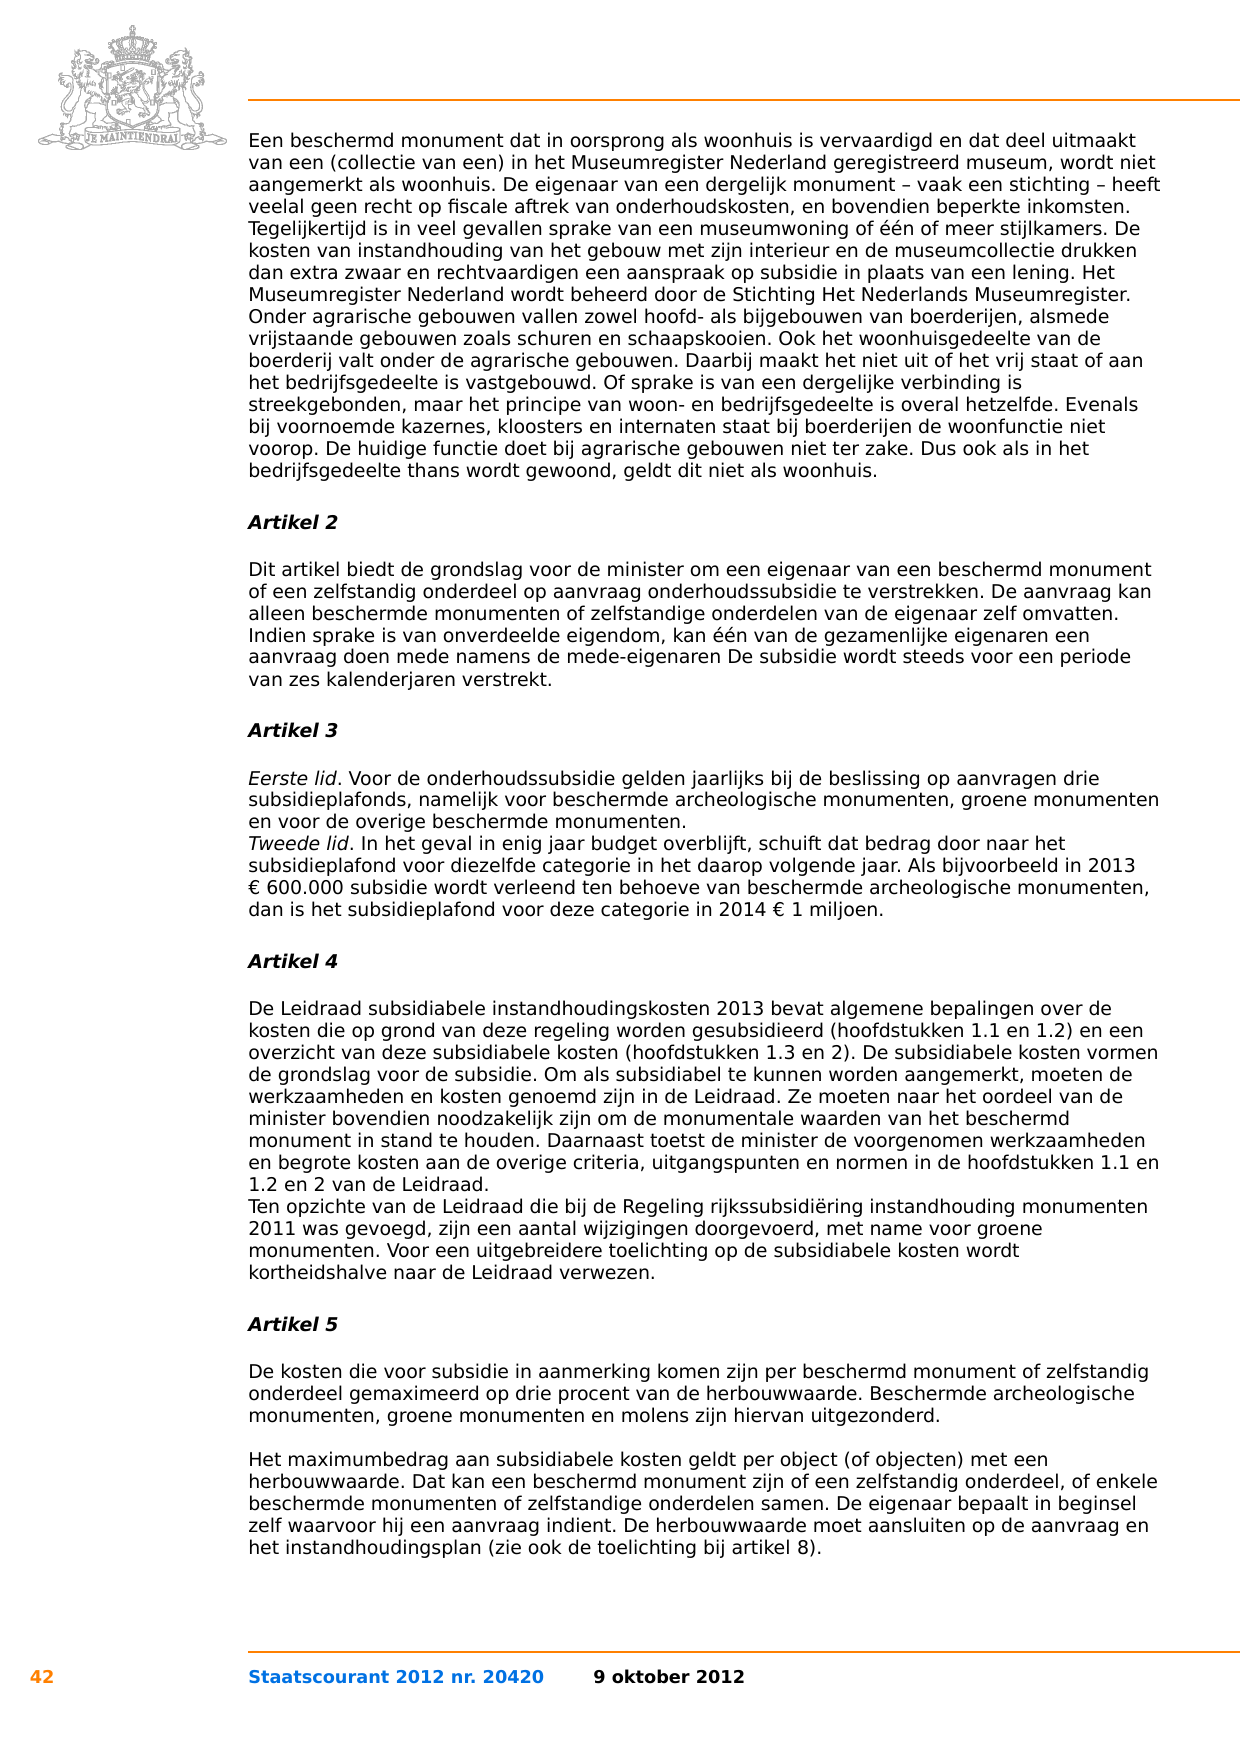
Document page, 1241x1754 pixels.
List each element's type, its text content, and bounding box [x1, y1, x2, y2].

subtitle Artikel 2 [248, 512, 1163, 533]
text Ten opzichte van de Leidraad die bij de Regeling rijkssubsidiëring instandhouding monumenten 2011 was gevoegd, zijn een aantal wijzigingen doorgevoerd, met name voor groene monumenten. Voor een uitgebreidere toelichting op de subsidiabele kosten wordt kortheidshalve naar de Leidraad verwezen. [248, 1196, 1163, 1284]
text Een beschermd monument dat in oorsprong als woonhuis is vervaardigd en dat deel uitmaakt van een (collectie van een) in het Museumregister Nederland geregistreerd museum, wordt niet aangemerkt als woonhuis. De eigenaar van een dergelijk monument – vaak een stichting – heeft veelal geen recht op fiscale aftrek van onderhoudskosten, en bovendien beperkte inkomsten. Tegelijkertijd is in veel gevallen sprake van een museumwoning of één of meer stijlkamers. De kosten van instandhouding van het gebouw met zijn interieur en de museumcollectie drukken dan extra zwaar en rechtvaardigen een aanspraak op subsidie in plaats van een lening. Het Museumregister Nederland wordt beheerd door de Stichting Het Nederlands Museumregister. [248, 130, 1163, 306]
text Eerste lid. Voor de onderhoudssubsidie gelden jaarlijks bij de beslissing op aanvragen drie subsidieplafonds, namelijk voor beschermde archeologische monumenten, groene monumenten en voor de overige beschermde monumenten. [248, 767, 1163, 833]
text Het maximumbedrag aan subsidiabele kosten geldt per object (of objecten) met een herbouwwaarde. Dat kan een beschermd monument zijn of een zelfstandig onderdeel, of enkele beschermde monumenten of zelfstandige onderdelen samen. De eigenaar bepaalt in beginsel zelf waarvoor hij een aanvraag indient. De herbouwwaarde moet aansluiten op de aanvraag en het instandhoudingsplan (zie ook de toelichting bij artikel 8). [248, 1449, 1163, 1559]
picture [38, 25, 227, 150]
subtitle Artikel 3 [248, 720, 1163, 742]
text Tweede lid. In het geval in enig jaar budget overblijft, schuift dat bedrag door naar het subsidieplafond voor diezelfde categorie in het daarop volgende jaar. Als bijvoorbeeld in 2013 € 600.000 subsidie wordt verleend ten behoeve van beschermde archeologische monumenten, dan is het subsidieplafond voor deze categorie in 2014 € 1 miljoen. [248, 833, 1163, 921]
text Onder agrarische gebouwen vallen zowel hoofd- als bijgebouwen van boerderijen, alsmede vrijstaande gebouwen zoals schuren en schaapskooien. Ook het woonhuisgedeelte van de boerderij valt onder de agrarische gebouwen. Daarbij maakt het niet uit of het vrij staat of aan het bedrijfsgedeelte is vastgebouwd. Of sprake is van een dergelijke verbinding is streekgebonden, maar het principe van woon- en bedrijfsgedeelte is overal hetzelfde. Evenals bij voornoemde kazernes, kloosters en internaten staat bij boerderijen de woonfunctie niet voorop. De huidige functie doet bij agrarische gebouwen niet ter zake. Dus ook als in het bedrijfsgedeelte thans wordt gewoond, geldt dit niet als woonhuis. [248, 306, 1163, 482]
subtitle Artikel 4 [248, 951, 1163, 973]
text De kosten die voor subsidie in aanmerking komen zijn per beschermd monument of zelfstandig onderdeel gemaximeerd op drie procent van de herbouwwaarde. Beschermde archeologische monumenten, groene monumenten en molens zijn hiervan uitgezonderd. [248, 1361, 1163, 1427]
text Dit artikel biedt de grondslag voor de minister om een eigenaar van een beschermd monument of een zelfstandig onderdeel op aanvraag onderhoudssubsidie te verstrekken. De aanvraag kan alleen beschermde monumenten of zelfstandige onderdelen van de eigenaar zelf omvatten. Indien sprake is van onverdeelde eigendom, kan één van de gezamenlijke eigenaren een aanvraag doen mede namens de mede-eigenaren De subsidie wordt steeds voor een periode van zes kalenderjaren verstrekt. [248, 558, 1163, 690]
text De Leidraad subsidiabele instandhoudingskosten 2013 bevat algemene bepalingen over de kosten die op grond van deze regeling worden gesubsidieerd (hoofdstukken 1.1 en 1.2) en een overzicht van deze subsidiabele kosten (hoofdstukken 1.3 en 2). De subsidiabele kosten vormen de grondslag voor de subsidie. Om als subsidiabel te kunnen worden aangemerkt, moeten de werkzaamheden en kosten genoemd zijn in de Leidraad. Ze moeten naar het oordeel van de minister bovendien noodzakelijk zijn om de monumentale waarden van het beschermd monument in stand te houden. Daarnaast toetst de minister de voorgenomen werkzaamheden en begrote kosten aan de overige criteria, uitgangspunten en normen in de hoofdstukken 1.1 en 1.2 en 2 van de Leidraad. [248, 998, 1163, 1196]
subtitle Artikel 5 [248, 1314, 1163, 1336]
